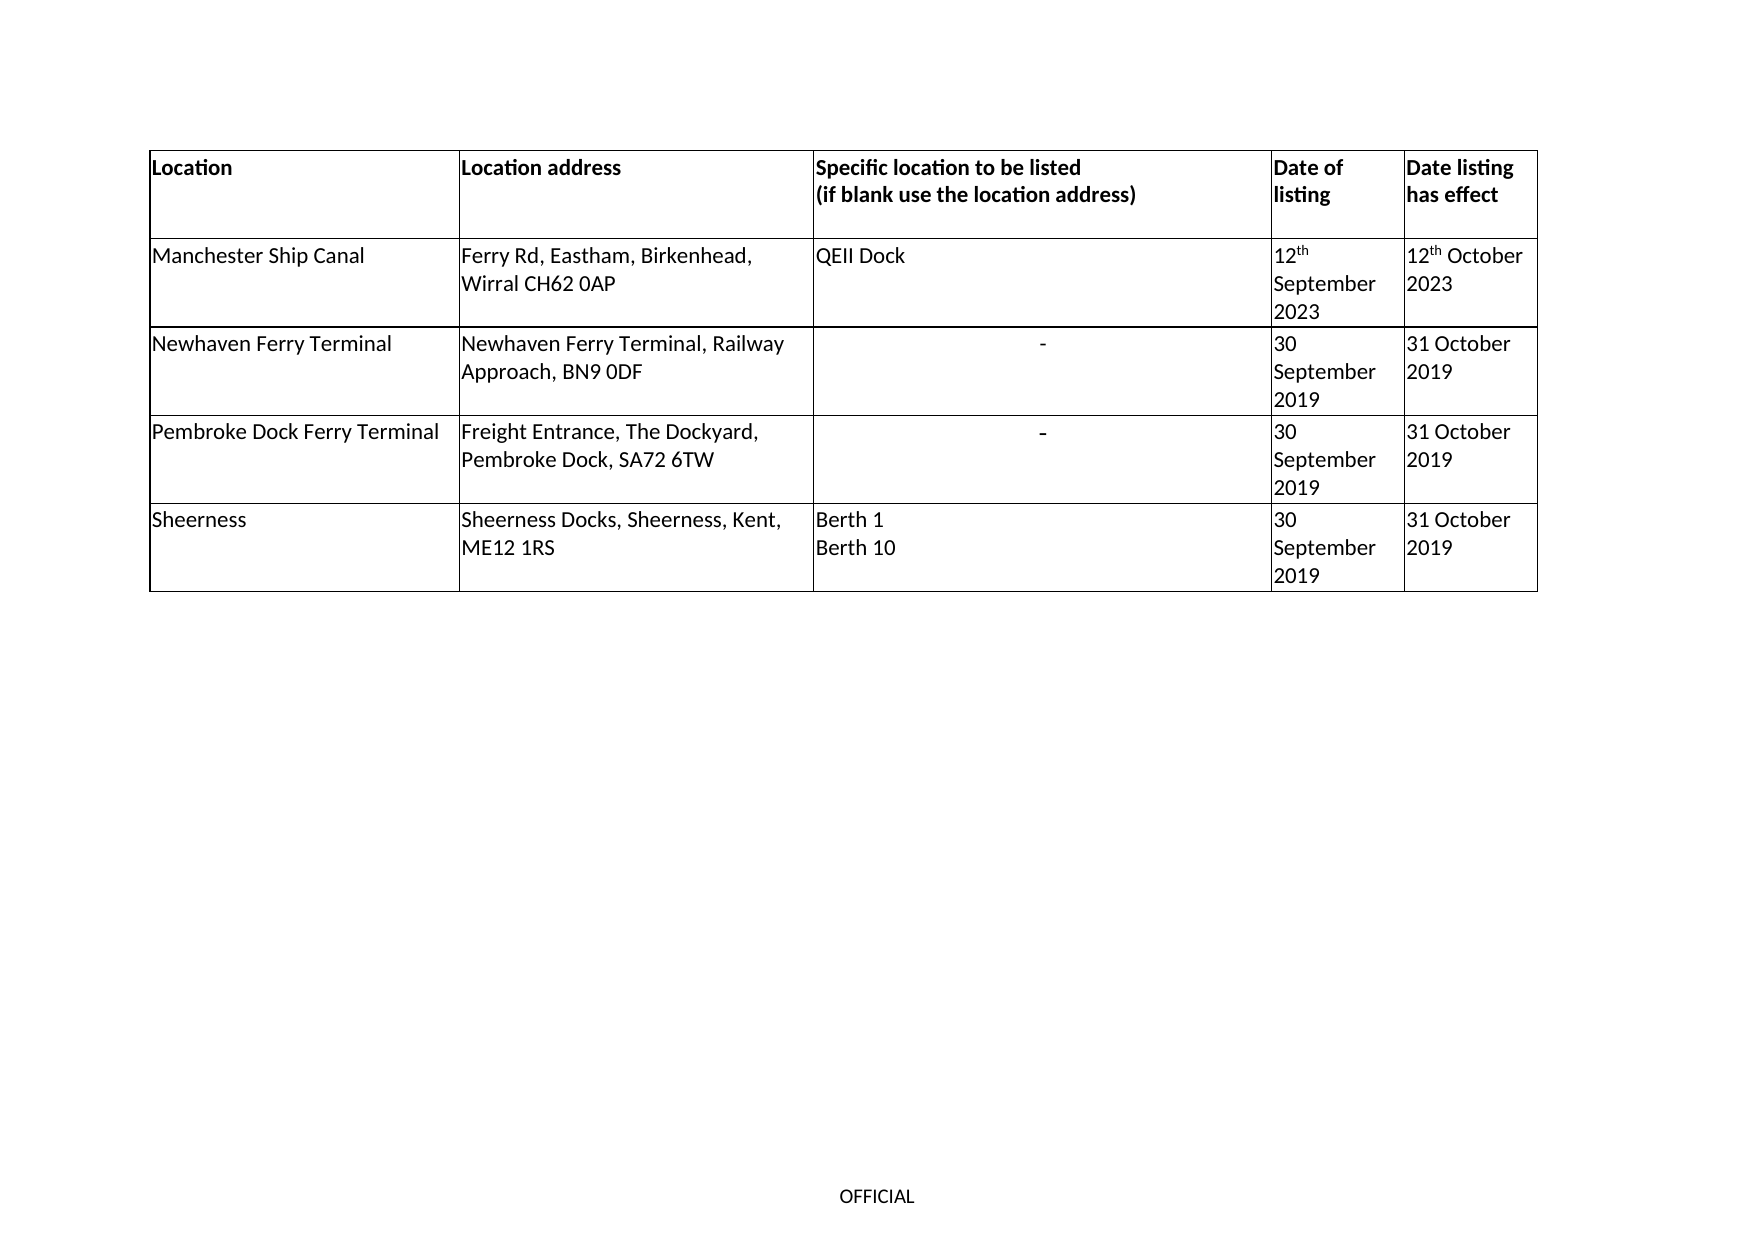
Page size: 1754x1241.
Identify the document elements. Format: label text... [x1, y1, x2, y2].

table_cell 30 September 2019 [1272, 328, 1404, 415]
table_cell 12th September 2023 [1272, 239, 1404, 326]
table_cell Newhaven Ferry Terminal, Railway Approach, BN9 0DF [460, 328, 813, 415]
table_cell Pembroke Dock Ferry Terminal [151, 416, 459, 503]
table_cell Freight Entrance, The Dockyard, Pembroke Dock, SA72 6TW [460, 416, 813, 503]
table_cell 31 October 2019 [1405, 416, 1537, 503]
table_cell Sheerness Docks, Sheerness, Kent, ME12 1RS [460, 504, 813, 591]
table_cell 30 September 2019 [1272, 504, 1404, 591]
table_header Location [151, 151, 459, 238]
table_cell - [814, 328, 1271, 415]
table_header Date listing has effect [1405, 151, 1537, 238]
table_header Location address [460, 151, 813, 238]
table_header Date of listing [1272, 151, 1404, 238]
table_cell Ferry Rd, Eastham, Birkenhead, Wirral CH62 0AP [460, 239, 813, 326]
table_cell 12th October 2023 [1405, 239, 1537, 326]
table_cell QEII Dock [814, 239, 1271, 326]
table_header Specific location to be listed (if blank use the location address) [814, 151, 1271, 238]
table_cell 31 October 2019 [1405, 504, 1537, 591]
table_cell 31 October 2019 [1405, 328, 1537, 415]
table_cell Berth 1 Berth 10 [814, 504, 1271, 591]
table_cell 30 September 2019 [1272, 416, 1404, 503]
table_cell - [814, 416, 1271, 503]
table_cell Manchester Ship Canal [151, 239, 459, 326]
table_cell Sheerness [151, 504, 459, 591]
table_cell Newhaven Ferry Terminal [151, 328, 459, 415]
